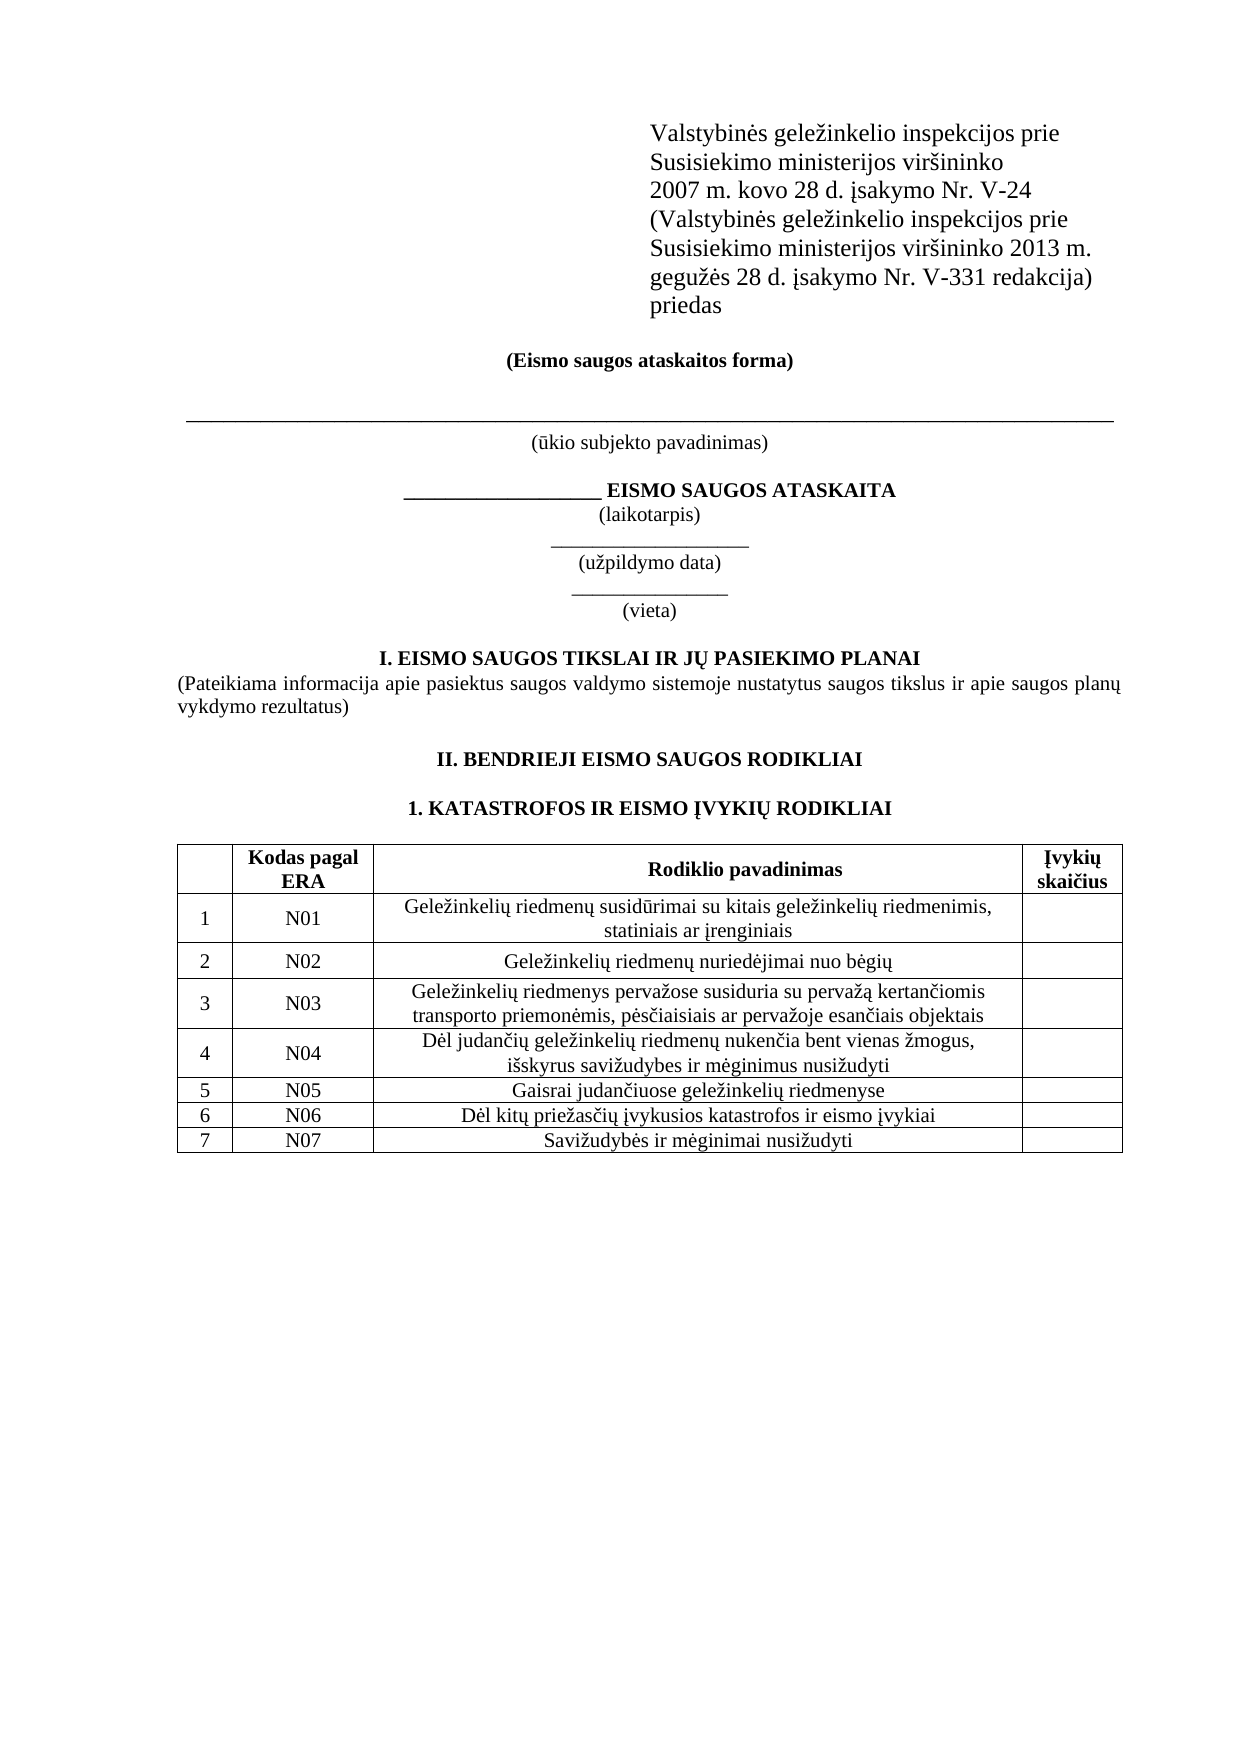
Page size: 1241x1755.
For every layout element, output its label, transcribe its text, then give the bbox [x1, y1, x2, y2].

table_header Rodiklio pavadinimas [374, 845, 1022, 893]
text ___________________ [177, 526, 1122, 550]
table_cell [1023, 894, 1122, 942]
text (Valstybinės geležinkelio inspekcijos prie Susisiekimo ministerijos viršininko 2013 m. gegužės 28 d. įsakymo Nr. V-331 redakcija) [649, 204, 1122, 291]
table_cell 6 [178, 1103, 232, 1127]
table_cell N07 [233, 1128, 373, 1152]
table_cell [1023, 979, 1122, 1027]
text _ [177, 396, 1122, 425]
text (vieta) [177, 598, 1122, 622]
table_cell N03 [233, 979, 373, 1027]
table_header [178, 845, 232, 893]
text I. Eismo saugos tikslai ir jų pasiekimo planai [177, 646, 1122, 670]
table_cell N02 [233, 943, 373, 978]
table_cell N05 [233, 1078, 373, 1102]
text (ūkio subjekto pavadinimas) [177, 425, 1122, 454]
table_header Kodas pagal ERA [233, 845, 373, 893]
table_cell 3 [178, 979, 232, 1027]
table_cell [1023, 1029, 1122, 1077]
table_cell Geležinkelių riedmenų susidūrimai su kitais geležinkelių riedmenimis, statiniais ar įrenginiais [374, 894, 1022, 942]
text 1. katastrofos ir eismo įvykių rodikliai [177, 795, 1122, 819]
table_cell Dėl kitų priežasčių įvykusios katastrofos ir eismo įvykiai [374, 1103, 1022, 1127]
table_cell Geležinkelių riedmenų nuriedėjimai nuo bėgių [374, 943, 1022, 978]
table_cell 1 [178, 894, 232, 942]
text _______________ [177, 574, 1122, 598]
text (Eismo saugos ataskaitos forma) [177, 348, 1122, 372]
text ___________________ Eismo saugos ataskaita [177, 478, 1122, 502]
table_cell 7 [178, 1128, 232, 1152]
table_cell [1023, 1103, 1122, 1127]
table_cell N01 [233, 894, 373, 942]
text (Pateikiama informacija apie pasiektus saugos valdymo sistemoje nustatytus saugos tikslus ir apie saugos planų vykdymo rezultatus) [177, 670, 1122, 718]
table_cell Gaisrai judančiuose geležinkelių riedmenyse [374, 1078, 1022, 1102]
table_cell 4 [178, 1029, 232, 1077]
table_cell [1023, 1128, 1122, 1152]
text priedas [649, 291, 1122, 319]
table_cell Geležinkelių riedmenys pervažose susiduria su pervažą kertančiomis transporto priemonėmis, pėsčiaisiais ar pervažoje esančiais objektais [374, 979, 1022, 1027]
table_cell N06 [233, 1103, 373, 1127]
text 2007 m. kovo 28 d. įsakymo Nr. V-24 [649, 176, 1122, 204]
text (laikotarpis) [177, 502, 1122, 526]
text II. Bendrieji eismo saugos rodikliai [177, 747, 1122, 771]
table_cell [1023, 1078, 1122, 1102]
table_cell [1023, 943, 1122, 978]
table_cell Dėl judančių geležinkelių riedmenų nukenčia bent vienas žmogus, išskyrus savižudybes ir mėginimus nusižudyti [374, 1029, 1022, 1077]
text Valstybinės geležinkelio inspekcijos prie Susisiekimo ministerijos viršininko [649, 118, 1122, 176]
table_header Įvykių skaičius [1023, 845, 1122, 893]
table_cell 5 [178, 1078, 232, 1102]
table_cell N04 [233, 1029, 373, 1077]
table_cell 2 [178, 943, 232, 978]
table_cell Savižudybės ir mėginimai nusižudyti [374, 1128, 1022, 1152]
text (užpildymo data) [177, 550, 1122, 574]
